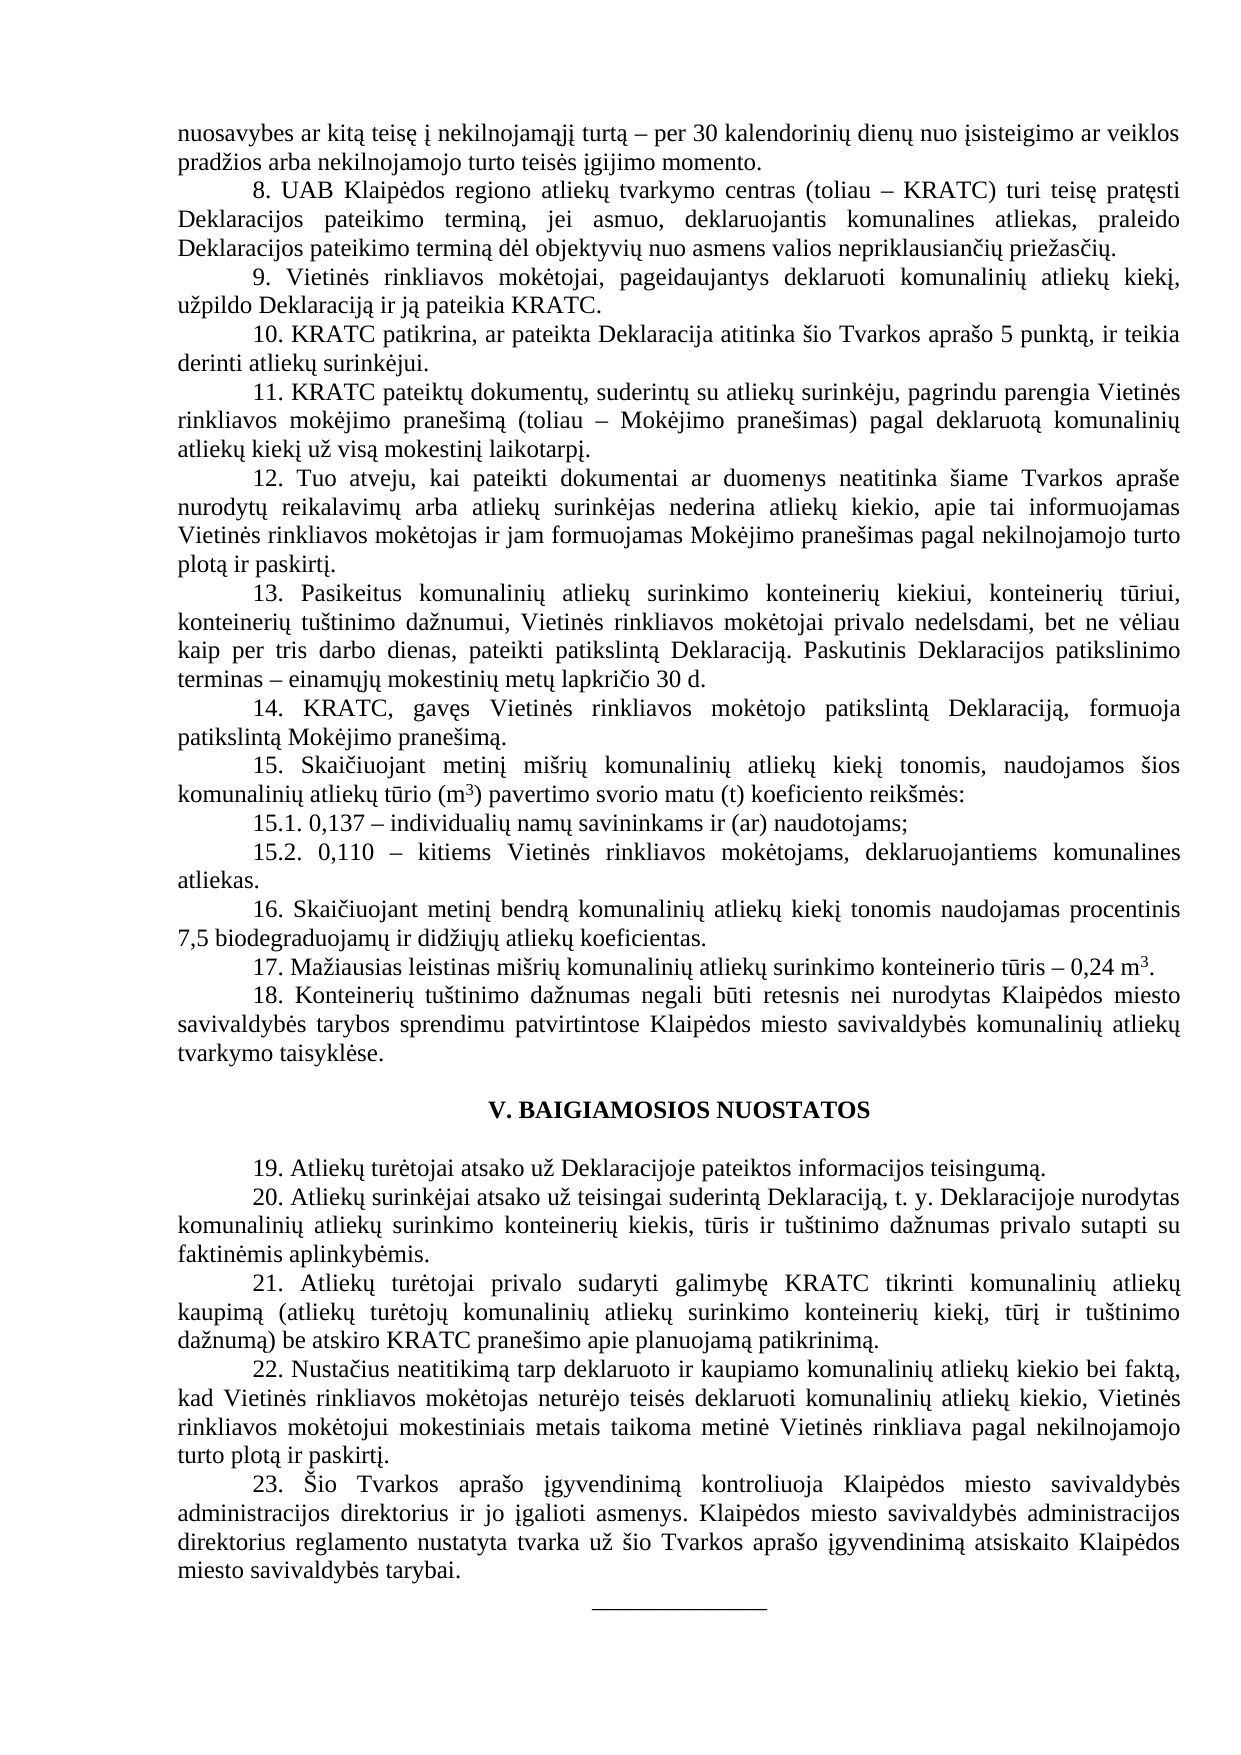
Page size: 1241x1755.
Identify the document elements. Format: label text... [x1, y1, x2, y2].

text 13. Pasikeitus komunalinių atliekų surinkimo konteinerių kiekiui, konteinerių tūriui, konteinerių tuštinimo dažnumui, Vietinės rinkliavos mokėtojai privalo nedelsdami, bet ne vėliau kaip per tris darbo dienas, pateikti patikslintą Deklaraciją. Paskutinis Deklaracijos patikslinimo terminas – einamųjų mokestinių metų lapkričio 30 d. [177, 578, 1181, 693]
text 15. Skaičiuojant metinį mišrių komunalinių atliekų kiekį tonomis, naudojamos šios komunalinių atliekų tūrio (m3) pavertimo svorio matu (t) koeficiento reikšmės: [177, 751, 1181, 808]
text 10. KRATC patikrina, ar pateikta Deklaracija atitinka šio Tvarkos aprašo 5 punktą, ir teikia derinti atliekų surinkėjui. [177, 319, 1181, 377]
text 17. Mažiausias leistinas mišrių komunalinių atliekų surinkimo konteinerio tūris – 0,24 m3. [177, 952, 1181, 981]
text nuosavybes ar kitą teisę į nekilnojamąjį turtą – per 30 kalendorinių dienų nuo įsisteigimo ar veiklos pradžios arba nekilnojamojo turto teisės įgijimo momento. [177, 118, 1181, 176]
text 21. Atliekų turėtojai privalo sudaryti galimybę KRATC tikrinti komunalinių atliekų kaupimą (atliekų turėtojų komunalinių atliekų surinkimo konteinerių kiekį, tūrį ir tuštinimo dažnumą) be atskiro KRATC pranešimo apie planuojamą patikrinimą. [177, 1268, 1181, 1354]
text 16. Skaičiuojant metinį bendrą komunalinių atliekų kiekį tonomis naudojamas procentinis 7,5 biodegraduojamų ir didžiųjų atliekų koeficientas. [177, 894, 1181, 952]
text 19. Atliekų turėtojai atsako už Deklaracijoje pateiktos informacijos teisingumą. [177, 1153, 1181, 1182]
text 12. Tuo atveju, kai pateikti dokumentai ar duomenys neatitinka šiame Tvarkos apraše nurodytų reikalavimų arba atliekų surinkėjas nederina atliekų kiekio, apie tai informuojamas Vietinės rinkliavos mokėtojas ir jam formuojamas Mokėjimo pranešimas pagal nekilnojamojo turto plotą ir paskirtį. [177, 463, 1181, 578]
text 15.2. 0,110 – kitiems Vietinės rinkliavos mokėtojams, deklaruojantiems komunalines atliekas. [177, 837, 1181, 894]
text 11. KRATC pateiktų dokumentų, suderintų su atliekų surinkėju, pagrindu parengia Vietinės rinkliavos mokėjimo pranešimą (toliau – Mokėjimo pranešimas) pagal deklaruotą komunalinių atliekų kiekį už visą mokestinį laikotarpį. [177, 377, 1181, 463]
text 15.1. 0,137 – individualių namų savininkams ir (ar) naudotojams; [177, 808, 1181, 837]
text 14. KRATC, gavęs Vietinės rinkliavos mokėtojo patikslintą Deklaraciją, formuoja patikslintą Mokėjimo pranešimą. [177, 693, 1181, 751]
text 18. Konteinerių tuštinimo dažnumas negali būti retesnis nei nurodytas Klaipėdos miesto savivaldybės tarybos sprendimu patvirtintose Klaipėdos miesto savivaldybės komunalinių atliekų tvarkymo taisyklėse. [177, 981, 1181, 1067]
text 23. Šio Tvarkos aprašo įgyvendinimą kontroliuoja Klaipėdos miesto savivaldybės administracijos direktorius ir jo įgalioti asmenys. Klaipėdos miesto savivaldybės administracijos direktorius reglamento nustatyta tvarka už šio Tvarkos aprašo įgyvendinimą atsiskaito Klaipėdos miesto savivaldybės tarybai. [177, 1469, 1181, 1584]
text 8. UAB Klaipėdos regiono atliekų tvarkymo centras (toliau – KRATC) turi teisę pratęsti Deklaracijos pateikimo terminą, jei asmuo, deklaruojantis komunalines atliekas, praleido Deklaracijos pateikimo terminą dėl objektyvių nuo asmens valios nepriklausiančių priežasčių. [177, 176, 1181, 262]
text ______________ [177, 1584, 1181, 1613]
text V. BAIGIAMOSIOS NUOSTATOS [177, 1096, 1181, 1124]
text 22. Nustačius neatitikimą tarp deklaruoto ir kaupiamo komunalinių atliekų kiekio bei faktą, kad Vietinės rinkliavos mokėtojas neturėjo teisės deklaruoti komunalinių atliekų kiekio, Vietinės rinkliavos mokėtojui mokestiniais metais taikoma metinė Vietinės rinkliava pagal nekilnojamojo turto plotą ir paskirtį. [177, 1354, 1181, 1469]
text 20. Atliekų surinkėjai atsako už teisingai suderintą Deklaraciją, t. y. Deklaracijoje nurodytas komunalinių atliekų surinkimo konteinerių kiekis, tūris ir tuštinimo dažnumas privalo sutapti su faktinėmis aplinkybėmis. [177, 1182, 1181, 1268]
text 9. Vietinės rinkliavos mokėtojai, pageidaujantys deklaruoti komunalinių atliekų kiekį, užpildo Deklaraciją ir ją pateikia KRATC. [177, 262, 1181, 319]
